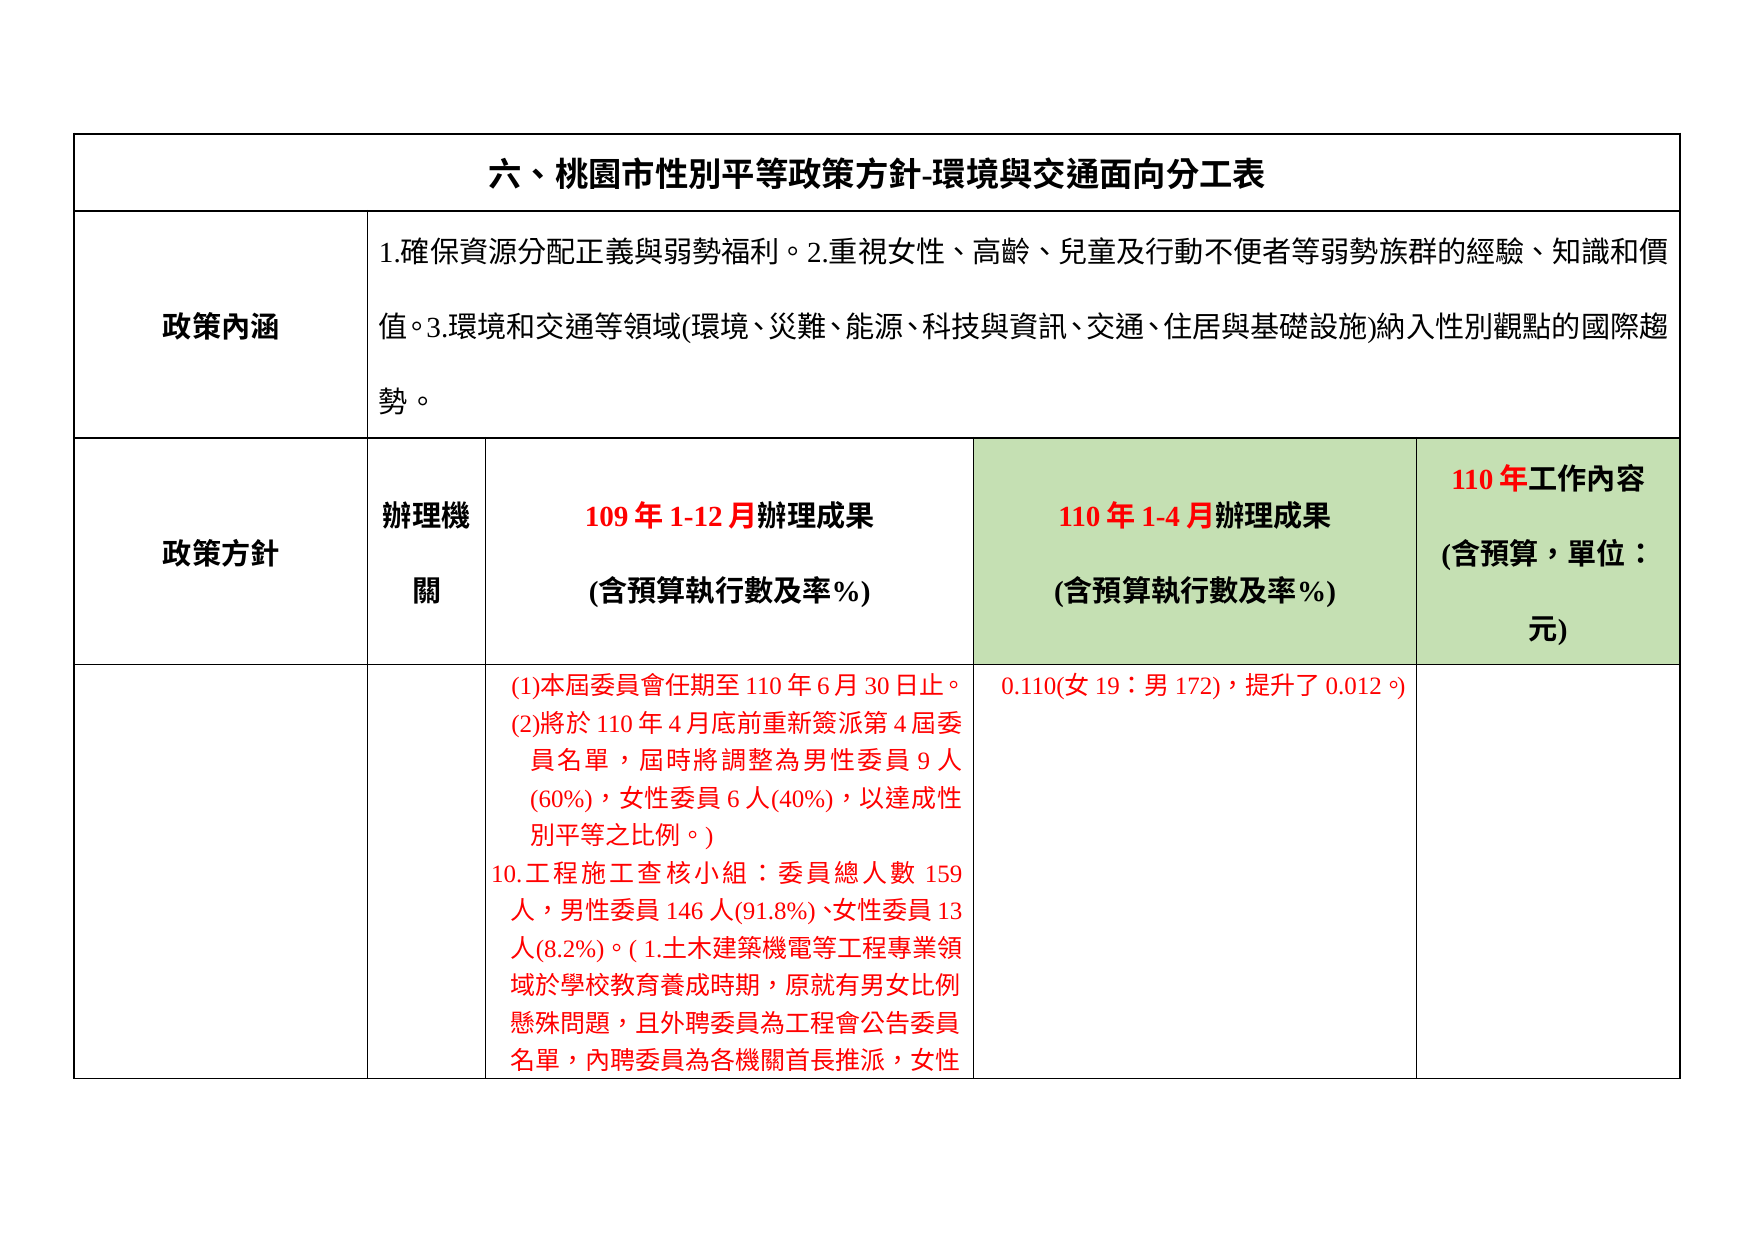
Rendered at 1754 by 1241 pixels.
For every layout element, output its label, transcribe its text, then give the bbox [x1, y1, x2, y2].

table_header 六、桃園市性別平等政策方針-環境與交通面向分工表 [75, 135, 1679, 210]
table_cell 0.110(女19：男172)，提升了0.012。) [974, 665, 1416, 1077]
table_cell [1417, 665, 1679, 1077]
table_cell [368, 665, 485, 1077]
table_cell 政策方針 [75, 439, 367, 664]
table_cell 109年1-12月辦理成果 (含預算執行數及率%) [486, 439, 973, 664]
table_cell [75, 665, 367, 1077]
table_cell 110年工作內容 (含預算，單位：元) [1417, 439, 1679, 664]
table_cell 辦理機關 [368, 439, 485, 664]
table_cell (1)本屆委員會任期至110年6月30日止。 (2)將於110年4月底前重新簽派第4屆委員名單，屆時將調整為男性委員9人(60%)，女性委員6人(40%)，以達成性別平等之比例。) 10.工程施工查核小組：委員總人數159人，男性委員146 人(91.8%)、女性委員13人(8.2%)。( 1.土木建築機電等工程專業領域於學校教育養成時期，原就有男女比例懸殊問題，且外聘委員為工程會公告委員名單，內聘委員為各機關首長推派，女性 [486, 665, 973, 1077]
table_cell 110年1-4月辦理成果 (含預算執行數及率%) [974, 439, 1416, 664]
table_cell 1.確保資源分配正義與弱勢福利。2.重視女性、高齡、兒童及行動不便者等弱勢族群的經驗、知識和價值。3.環境和交通等領域(環境、災難、能源、科技與資訊、交通、住居與基礎設施)納入性別觀點的國際趨勢。 [368, 212, 1679, 437]
table_cell 政策內涵 [75, 212, 367, 437]
